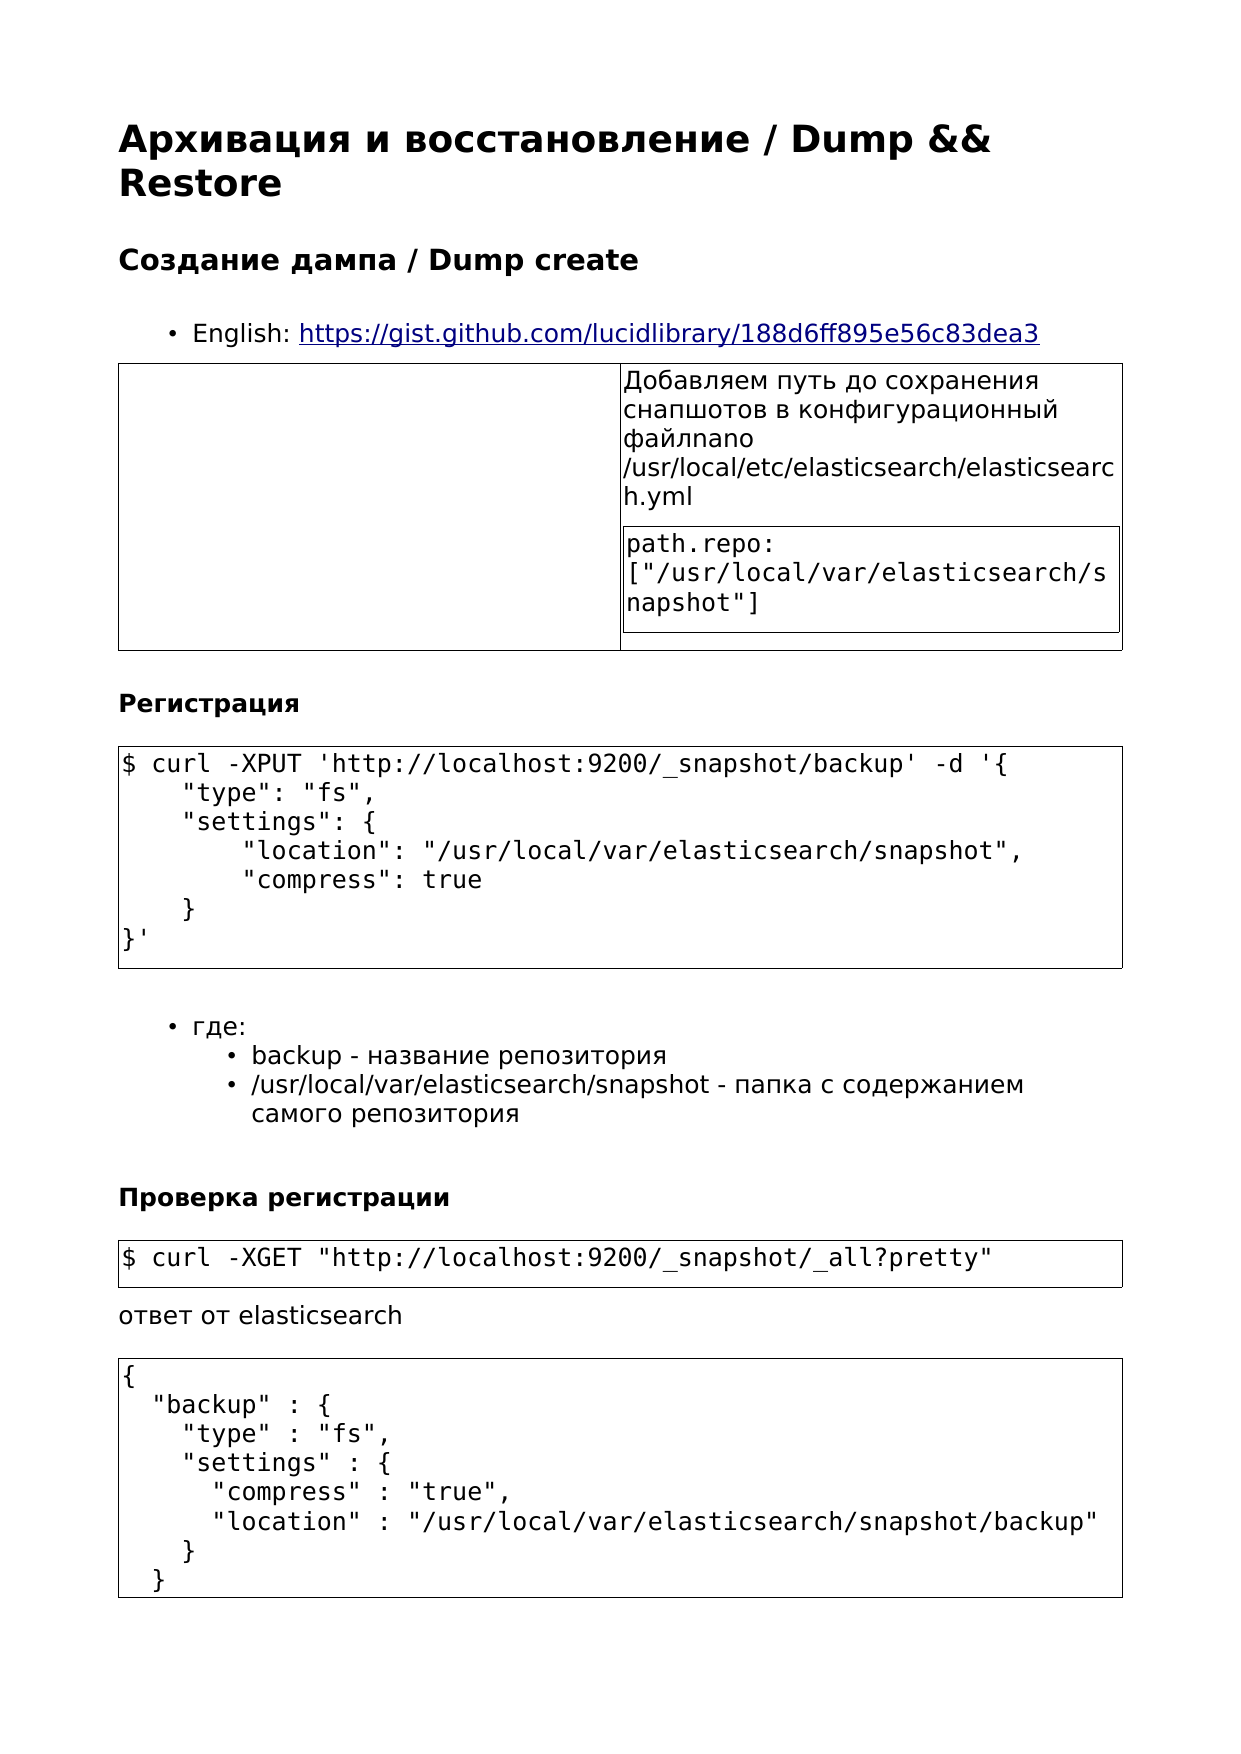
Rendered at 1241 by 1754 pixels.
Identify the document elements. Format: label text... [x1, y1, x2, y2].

list English: https://gist.github.com/lucidlibrary/188d6ff895e56c83dea3 [177, 319, 1122, 348]
table_header $ curl -XGET "http://localhost:9200/_snapshot/_all?pretty" [119, 1241, 1122, 1287]
table_header path.repo: ["/usr/local/var/elasticsearch/snapshot"] [624, 527, 1119, 632]
table_header Добавляем путь до сохранения снапшотов в конфигурационный файлnano /usr/local/etc/elasticsearch/elasticsearch.yml [621, 364, 1122, 649]
subtitle Архивация и восстановление / Dump && Restore [118, 118, 1122, 205]
table_header [119, 364, 620, 649]
list где: [177, 1012, 1122, 1041]
text ответ от elasticsearch [118, 1301, 1122, 1331]
subtitle Регистрация [118, 689, 1122, 718]
list /usr/local/var/elasticsearch/snapshot - папка с содержанием самого репозитория [236, 1070, 1122, 1129]
table_header $ curl -XPUT 'http://localhost:9200/_snapshot/backup' -d '{ "type": "fs", "settings": { "location": "/usr/local/var/elasticsearch/snapshot", "compress": true } }' [119, 747, 1122, 968]
list backup - название репозитория [236, 1041, 1122, 1070]
table_header { "backup" : { "type" : "fs", "settings" : { "compress" : "true", "location" : "/usr/local/var/elasticsearch/snapshot/backup" } } [119, 1359, 1122, 1597]
subtitle Проверка регистрации [118, 1183, 1122, 1212]
subtitle Создание дампа / Dump create [118, 243, 1122, 277]
